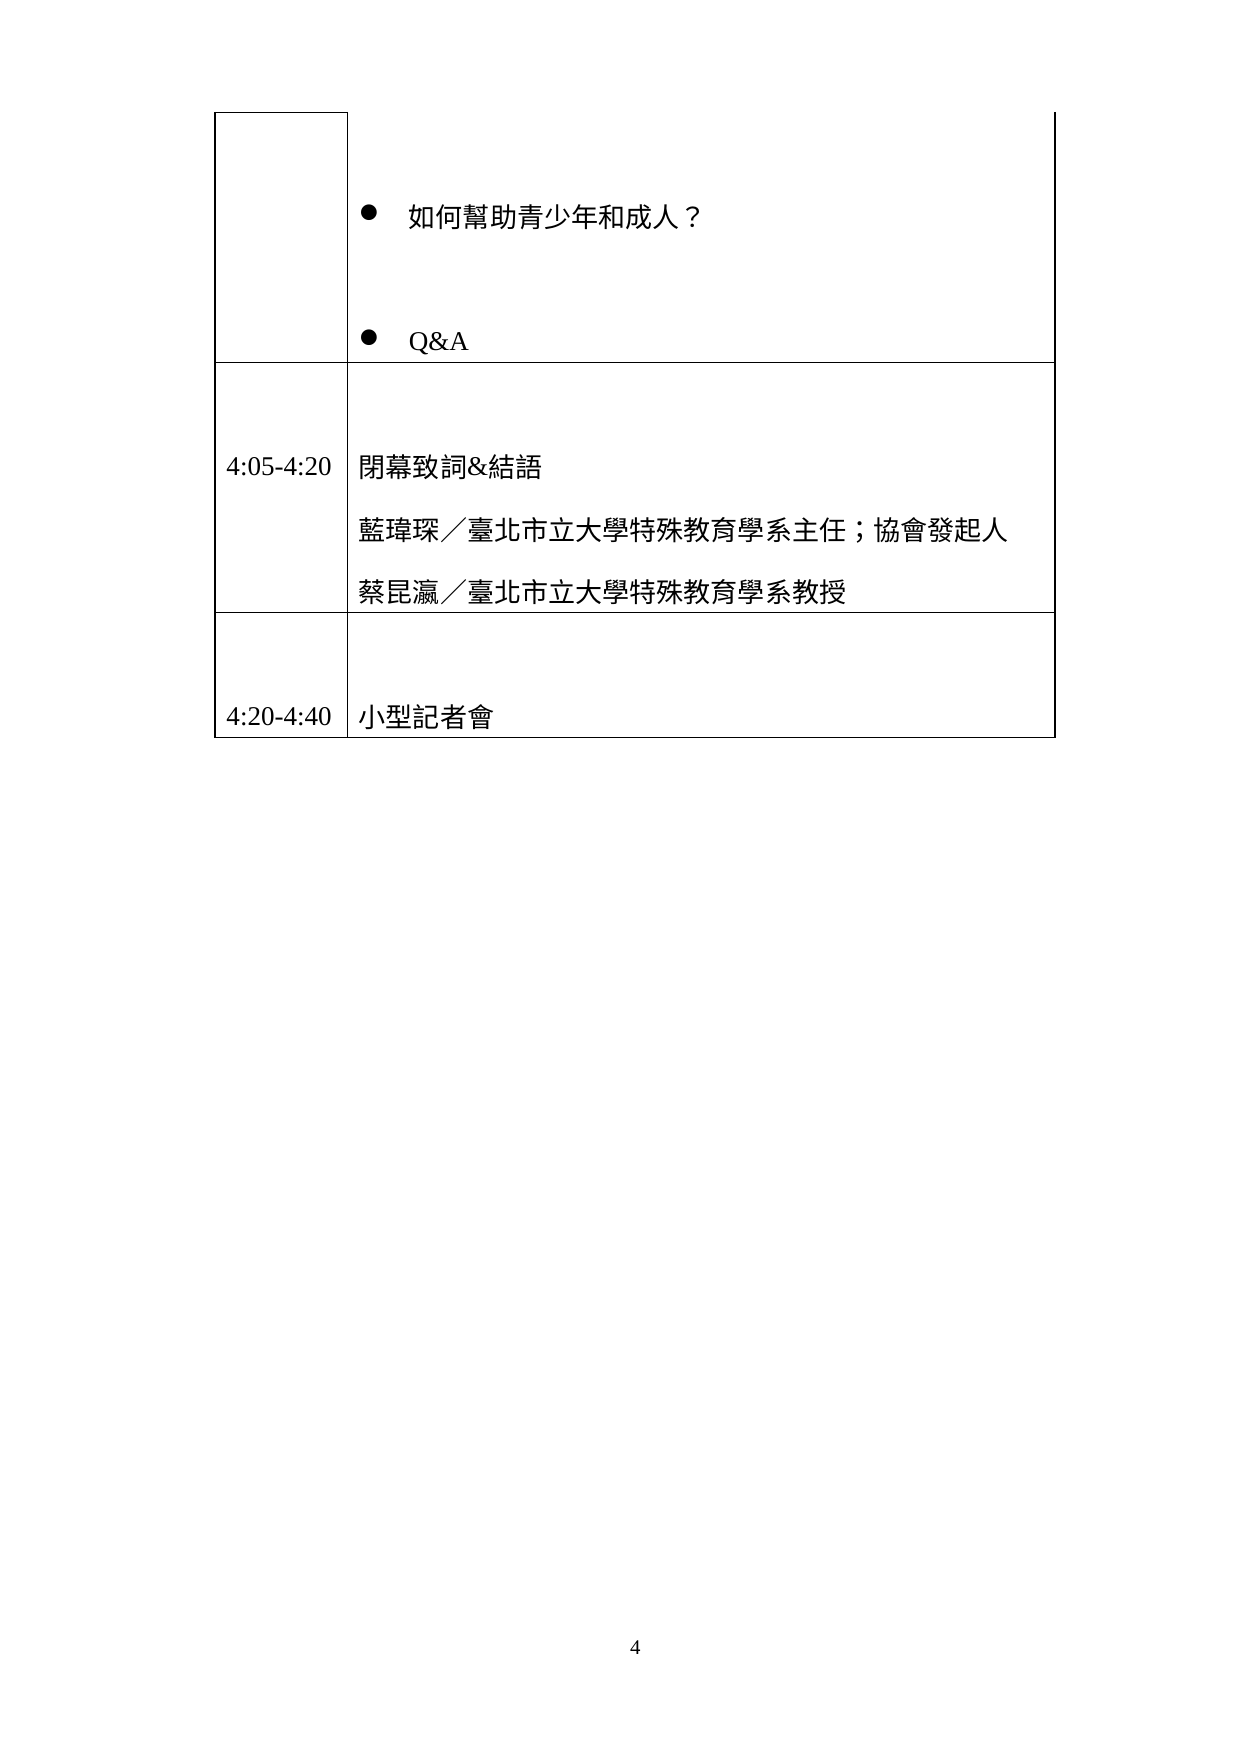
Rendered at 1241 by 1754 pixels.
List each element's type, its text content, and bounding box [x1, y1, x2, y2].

table_cell [216, 113, 347, 362]
table_cell 4:20-4:40 [216, 613, 347, 737]
table_cell 如何幫助青少年和成人？ [348, 112, 1054, 237]
table_cell 小型記者會 [348, 613, 1054, 737]
table_cell Q&A [348, 237, 1054, 362]
table_cell 閉幕致詞&結語 藍瑋琛／臺北市立大學特殊教育學系主任；協會發起人 蔡昆瀛／臺北市立大學特殊教育學系教授 [348, 363, 1054, 612]
table_cell 4:05-4:20 [216, 363, 347, 612]
